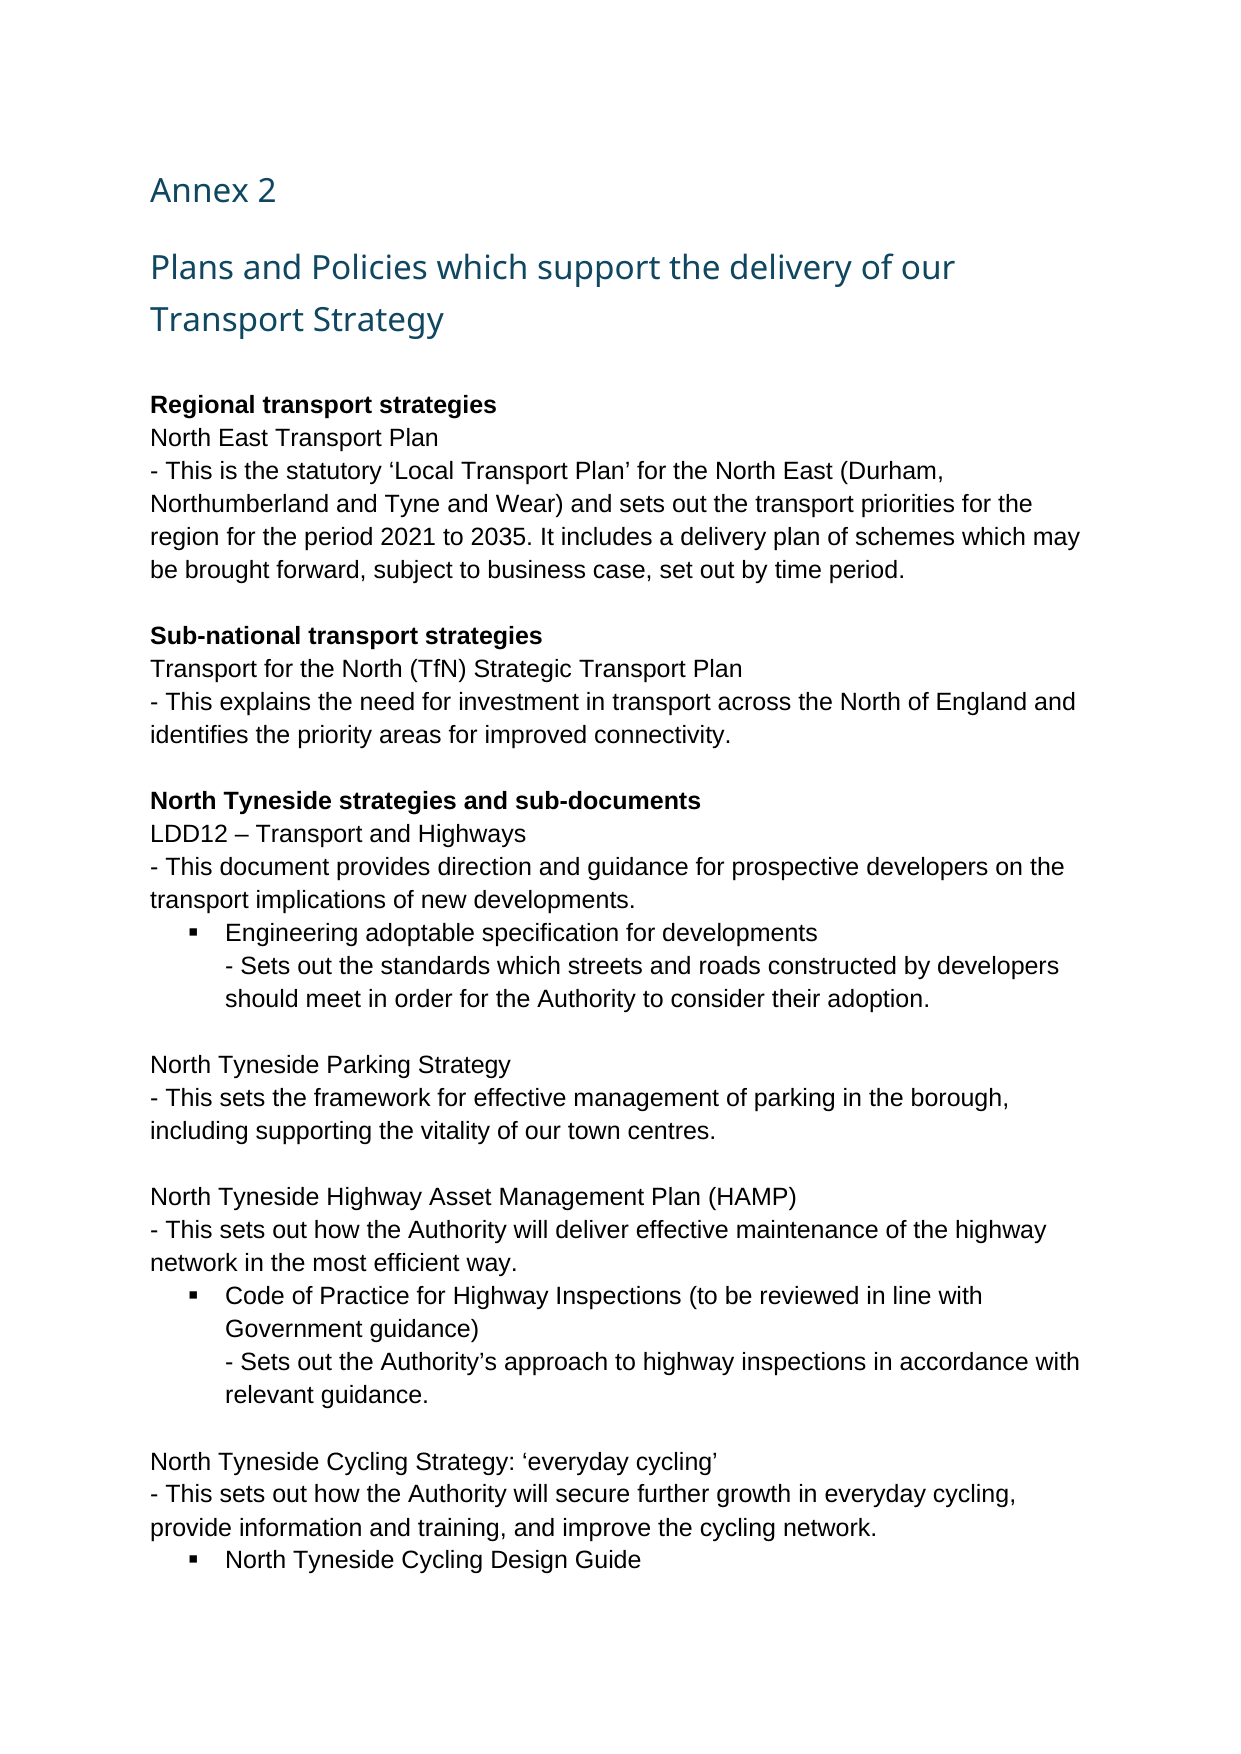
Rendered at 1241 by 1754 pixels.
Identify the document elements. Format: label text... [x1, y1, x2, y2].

text - This explains the need for investment in transport across the North of England and identifies the priority areas for improved connectivity. [150, 687, 1090, 748]
text - This sets out how the Authority will deliver effective maintenance of the highway network in the most efficient way. [150, 1215, 1090, 1277]
text North East Transport Plan [150, 423, 1090, 451]
text Regional transport strategies [150, 389, 1090, 418]
text - This sets out how the Authority will secure further growth in everyday cycling, provide information and training, and improve the cycling network. [150, 1479, 1090, 1541]
text North Tyneside Parking Strategy [150, 1050, 1090, 1079]
text North Tyneside Cycling Strategy: ‘everyday cycling’ [150, 1446, 1090, 1475]
text - This document provides direction and guidance for prospective developers on the transport implications of new developments. [150, 852, 1090, 914]
text North Tyneside Highway Asset Management Plan (HAMP) [150, 1182, 1090, 1211]
list Code of Practice for Highway Inspections (to be reviewed in line with Government guidance) [187, 1281, 1090, 1343]
text - This is the statutory ‘Local Transport Plan’ for the North East (Durham, Northumberland and Tyne and Wear) and sets out the transport priorities for the region for the period 2021 to 2035. It includes a delivery plan of schemes which may be brought forward, subject to business case, set out by time period. [150, 456, 1090, 583]
text LDD12 – Transport and Highways [150, 819, 1090, 848]
list - Sets out the standards which streets and roads constructed by developers should meet in order for the Authority to consider their adoption. [225, 951, 1090, 1013]
text - This sets the framework for effective management of parking in the borough, including supporting the vitality of our town centres. [150, 1083, 1090, 1145]
subtitle Plans and Policies which support the delivery of our Transport Strategy [150, 244, 1090, 341]
list North Tyneside Cycling Design Guide [187, 1546, 1090, 1574]
text Transport for the North (TfN) Strategic Transport Plan [150, 654, 1090, 682]
list - Sets out the Authority’s approach to highway inspections in accordance with relevant guidance. [225, 1347, 1090, 1409]
list Engineering adoptable specification for developments [187, 918, 1090, 947]
subtitle Annex 2 [150, 167, 1090, 212]
text Sub-national transport strategies [150, 621, 1090, 649]
text North Tyneside strategies and sub-documents [150, 786, 1090, 814]
